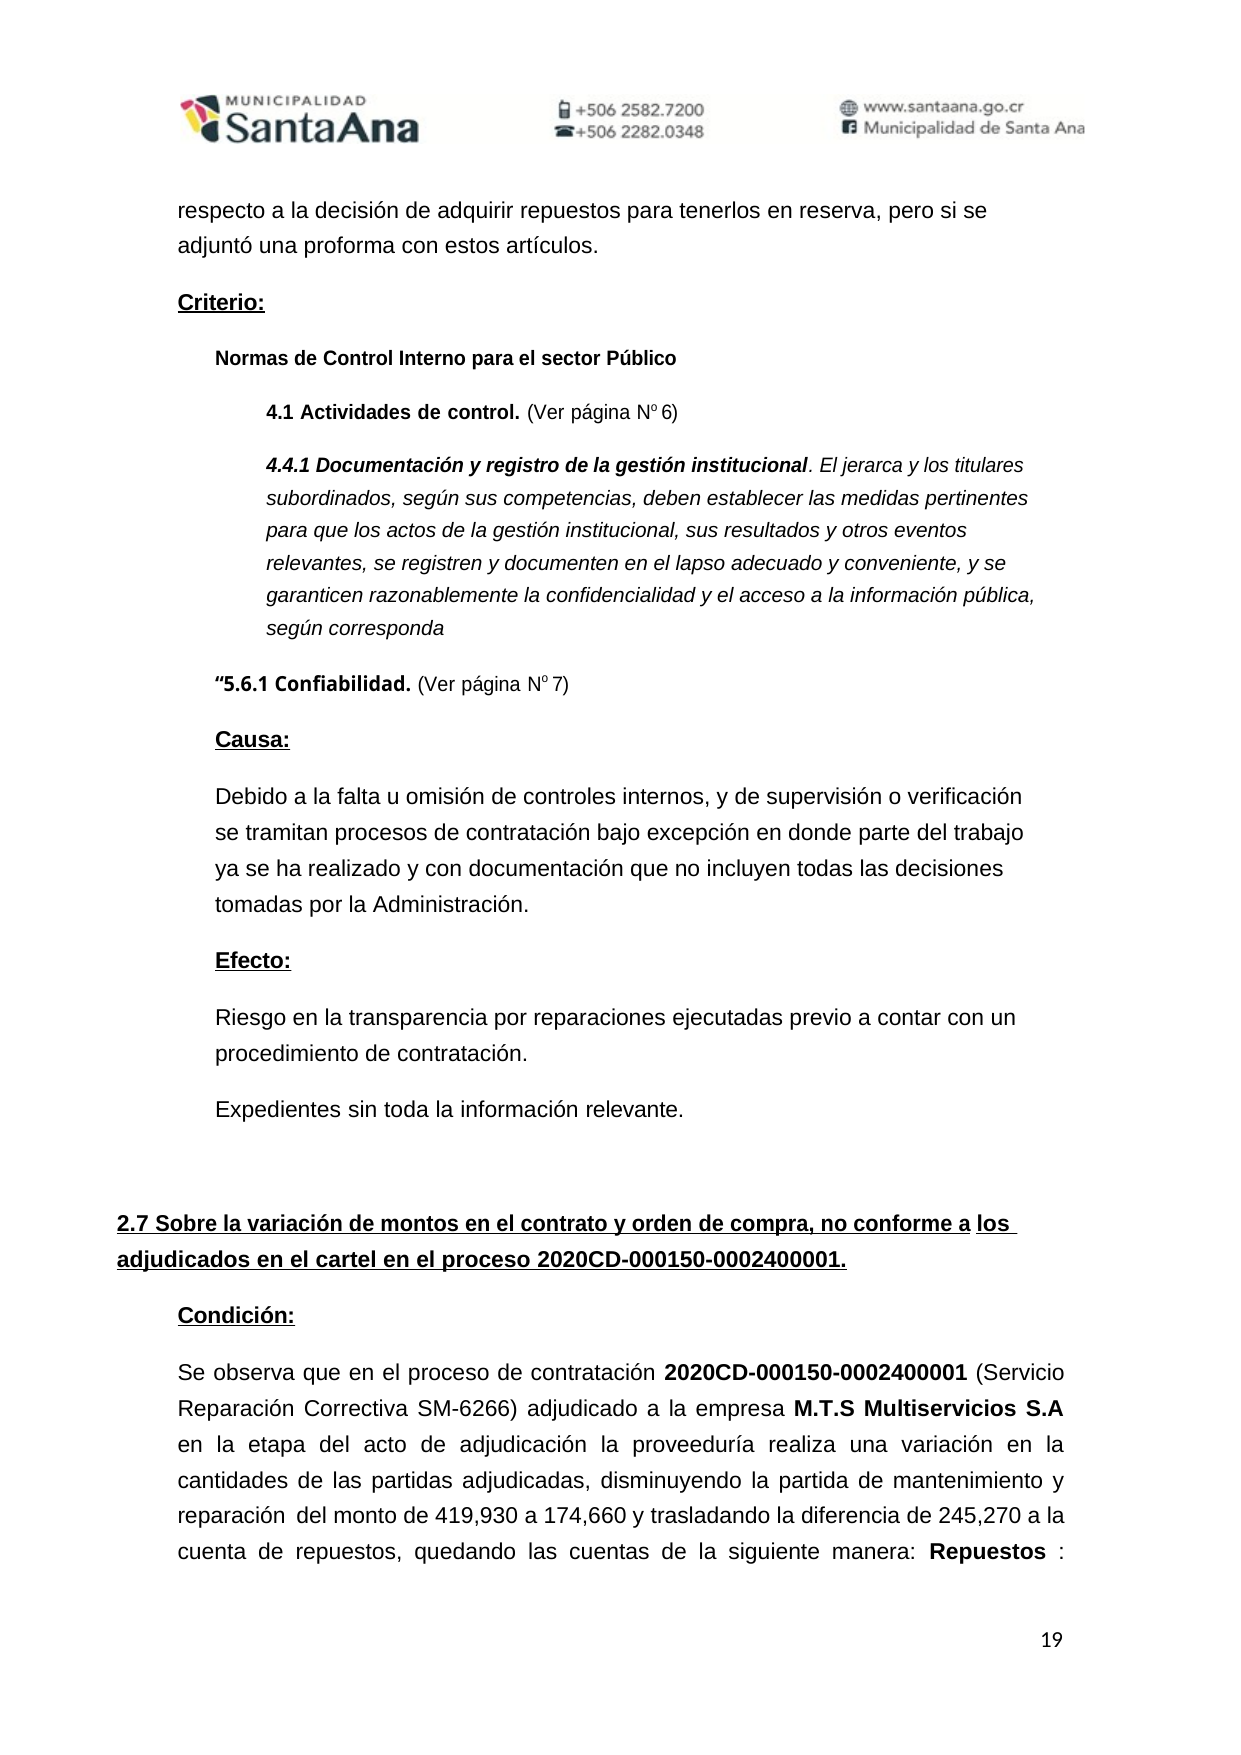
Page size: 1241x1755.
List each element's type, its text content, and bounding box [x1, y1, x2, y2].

text respecto a la decisión de adquirir repuestos para tenerlos en reserva, pero si se adjuntó una proforma con estos artículos. [177, 197, 1044, 259]
text Condición: [177, 1302, 1076, 1328]
text “5.6.1 Confiabilidad. (Ver página No 7) [215, 669, 1076, 697]
text 4.1 Actividades de control. (Ver página No 6) [266, 399, 1076, 424]
subtitle Efecto: [215, 947, 1076, 973]
subtitle Causa: [215, 726, 1076, 753]
text Expedientes sin toda la información relevante. [215, 1096, 1076, 1122]
text 4.4.1 Documentación y registro de la gestión institucional. El jerarca y los titulares subordinados, según sus competencias, deben establecer las medidas pertinentes para que los actos de la gestión institucional, sus resultados y otros eventos relevantes, se registren y documenten en el lapso adecuado y conveniente, y se garanticen razonablemente la confidencialidad y el acceso a la información pública, según corresponda [266, 453, 1068, 640]
list Sobre la variación de montos en el contrato y orden de compra, no conforme a los adjudicados en el cartel en el proceso 2020CD-000150-0002400001. [117, 1210, 1032, 1272]
text Normas de Control Interno para el sector Público [215, 345, 1076, 369]
text Se observa que en el proceso de contratación 2020CD-000150-0002400001 (Servicio Reparación Correctiva SM-6266) adjudicado a la empresa M.T.S Multiservicios S.A en la etapa del acto de adjudicación la proveeduría realiza una variación en la cantidades de las partidas adjudicadas, disminuyendo la partida de mantenimiento y reparación del monto de 419,930 a 174,660 y trasladando la diferencia de 245,270 a la cuenta de repuestos, quedando las cuentas de la siguiente manera: Repuestos : [177, 1359, 1064, 1564]
text Riesgo en la transparencia por reparaciones ejecutadas previo a contar con un procedimiento de contratación. [215, 1004, 1076, 1066]
subtitle Criterio: [177, 289, 1076, 315]
text Debido a la falta u omisión de controles internos, y de supervisión o verificación se tramitan procesos de contratación bajo excepción en donde parte del trabajo ya se ha realizado y con documentación que no incluyen todas las decisiones tomadas por la Administración. [215, 783, 1044, 917]
